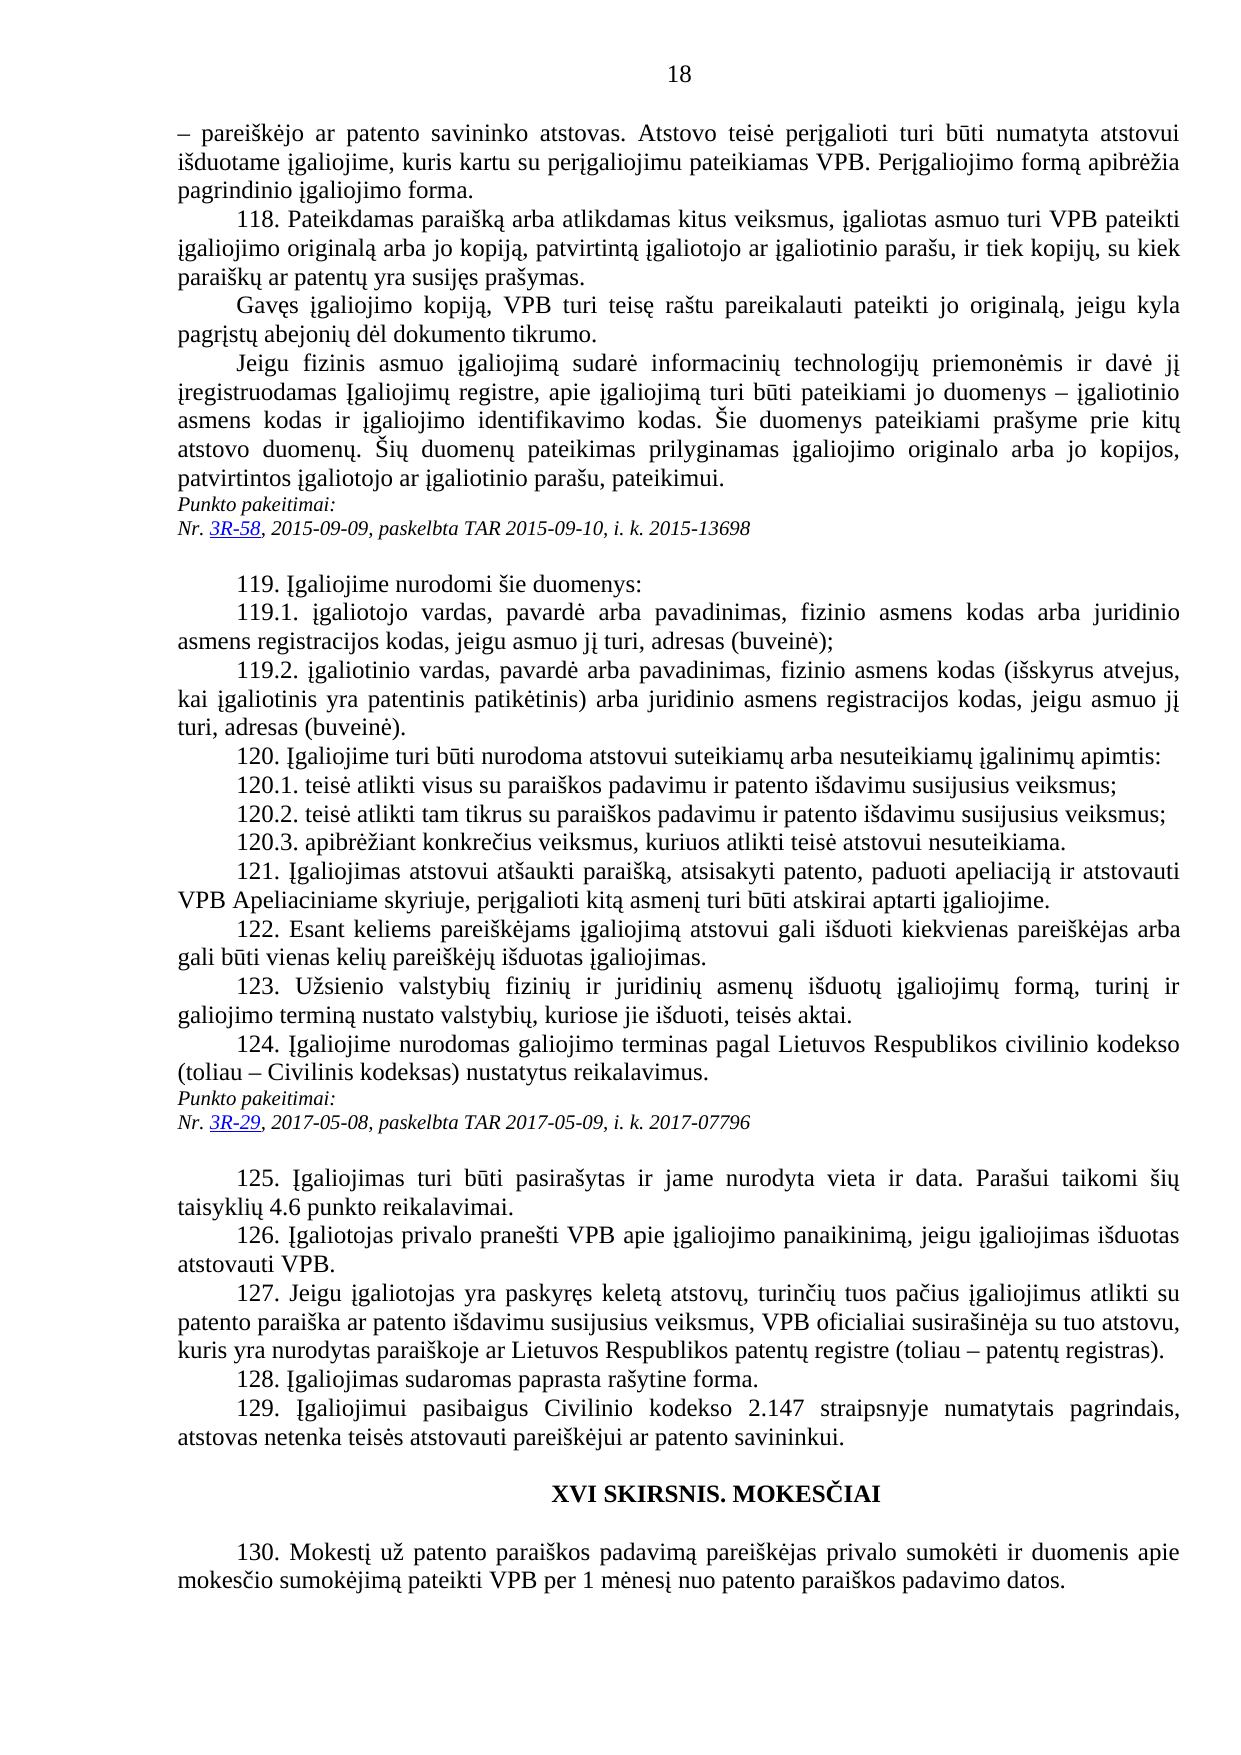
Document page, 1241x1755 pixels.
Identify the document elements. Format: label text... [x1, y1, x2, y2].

text Punkto pakeitimai: [177, 492, 1181, 516]
text Nr. 3R-58, 2015-09-09, paskelbta TAR 2015-09-10, i. k. 2015-13698 [177, 516, 1181, 540]
text Punkto pakeitimai: [177, 1086, 1181, 1110]
text 119. Įgaliojime nurodomi šie duomenys: [177, 569, 1181, 597]
text 121. Įgaliojimas atstovui atšaukti paraišką, atsisakyti patento, paduoti apeliaciją ir atstovauti VPB Apeliaciniame skyriuje, perįgalioti kitą asmenį turi būti atskirai aptarti įgaliojime. [177, 856, 1181, 914]
text 130. Mokestį už patento paraiškos padavimą pareiškėjas privalo sumokėti ir duomenis apie mokesčio sumokėjimą pateikti VPB per 1 mėnesį nuo patento paraiškos padavimo datos. [177, 1537, 1181, 1594]
text 119.1. įgaliotojo vardas, pavardė arba pavadinimas, fizinio asmens kodas arba juridinio asmens registracijos kodas, jeigu asmuo jį turi, adresas (buveinė); [177, 597, 1181, 655]
text 123. Užsienio valstybių fizinių ir juridinių asmenų išduotų įgaliojimų formą, turinį ir galiojimo terminą nustato valstybių, kuriose jie išduoti, teisės aktai. [177, 971, 1181, 1029]
text 120.1. teisė atlikti visus su paraiškos padavimu ir patento išdavimu susijusius veiksmus; [177, 770, 1181, 799]
text 125. Įgaliojimas turi būti pasirašytas ir jame nurodyta vieta ir data. Parašui taikomi šių taisyklių 4.6 punkto reikalavimai. [177, 1163, 1181, 1221]
text 118. Pateikdamas paraišką arba atlikdamas kitus veiksmus, įgaliotas asmuo turi VPB pateikti įgaliojimo originalą arba jo kopiją, patvirtintą įgaliotojo ar įgaliotinio parašu, ir tiek kopijų, su kiek paraiškų ar patentų yra susijęs prašymas. [177, 204, 1181, 291]
text Gavęs įgaliojimo kopiją, VPB turi teisę raštu pareikalauti pateikti jo originalą, jeigu kyla pagrįstų abejonių dėl dokumento tikrumo. [177, 291, 1181, 348]
text 126. Įgaliotojas privalo pranešti VPB apie įgaliojimo panaikinimą, jeigu įgaliojimas išduotas atstovauti VPB. [177, 1221, 1181, 1278]
text XVI SKIRSNIS. MOKESČIAI [177, 1479, 1181, 1508]
text 120. Įgaliojime turi būti nurodoma atstovui suteikiamų arba nesuteikiamų įgalinimų apimtis: [177, 741, 1181, 770]
text – pareiškėjo ar patento savininko atstovas. Atstovo teisė perįgalioti turi būti numatyta atstovui išduotame įgaliojime, kuris kartu su perįgaliojimu pateikiamas VPB. Perįgaliojimo formą apibrėžia pagrindinio įgaliojimo forma. [177, 118, 1181, 204]
text 120.3. apibrėžiant konkrečius veiksmus, kuriuos atlikti teisė atstovui nesuteikiama. [177, 827, 1181, 856]
text 127. Jeigu įgaliotojas yra paskyręs keletą atstovų, turinčių tuos pačius įgaliojimus atlikti su patento paraiška ar patento išdavimu susijusius veiksmus, VPB oficialiai susirašinėja su tuo atstovu, kuris yra nurodytas paraiškoje ar Lietuvos Respublikos patentų registre (toliau – patentų registras). [177, 1278, 1181, 1364]
text 122. Esant keliems pareiškėjams įgaliojimą atstovui gali išduoti kiekvienas pareiškėjas arba gali būti vienas kelių pareiškėjų išduotas įgaliojimas. [177, 914, 1181, 971]
text 119.2. įgaliotinio vardas, pavardė arba pavadinimas, fizinio asmens kodas (išskyrus atvejus, kai įgaliotinis yra patentinis patikėtinis) arba juridinio asmens registracijos kodas, jeigu asmuo jį turi, adresas (buveinė). [177, 655, 1181, 741]
text Jeigu fizinis asmuo įgaliojimą sudarė informacinių technologijų priemonėmis ir davė jį įregistruodamas Įgaliojimų registre, apie įgaliojimą turi būti pateikiami jo duomenys – įgaliotinio asmens kodas ir įgaliojimo identifikavimo kodas. Šie duomenys pateikiami prašyme prie kitų atstovo duomenų. Šių duomenų pateikimas prilyginamas įgaliojimo originalo arba jo kopijos, patvirtintos įgaliotojo ar įgaliotinio parašu, pateikimui. [177, 348, 1181, 492]
text Nr. 3R-29, 2017-05-08, paskelbta TAR 2017-05-09, i. k. 2017-07796 [177, 1110, 1181, 1134]
text 128. Įgaliojimas sudaromas paprasta rašytine forma. [177, 1364, 1181, 1393]
text 129. Įgaliojimui pasibaigus Civilinio kodekso 2.147 straipsnyje numatytais pagrindais, atstovas netenka teisės atstovauti pareiškėjui ar patento savininkui. [177, 1393, 1181, 1451]
text 124. Įgaliojime nurodomas galiojimo terminas pagal Lietuvos Respublikos civilinio kodekso (toliau – Civilinis kodeksas) nustatytus reikalavimus. [177, 1029, 1181, 1086]
text 120.2. teisė atlikti tam tikrus su paraiškos padavimu ir patento išdavimu susijusius veiksmus; [177, 799, 1181, 827]
